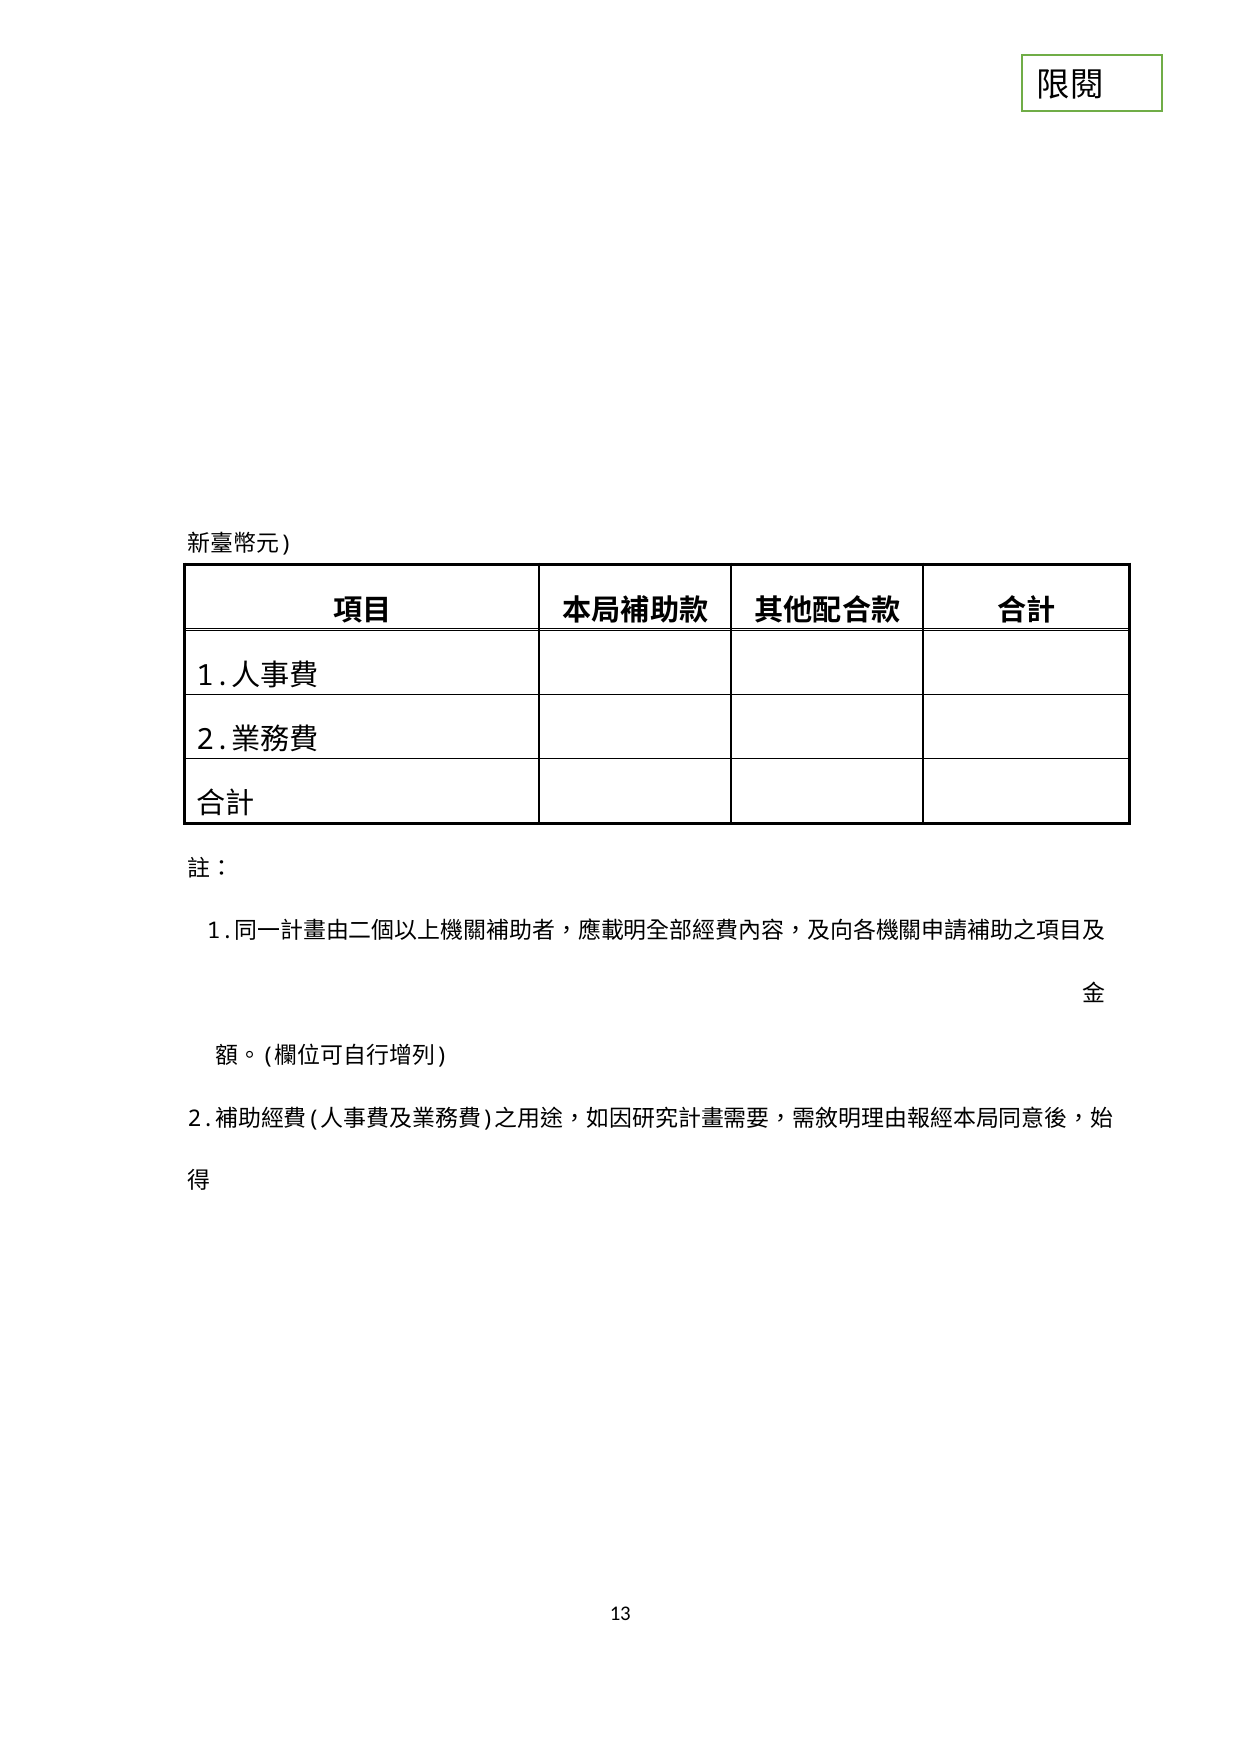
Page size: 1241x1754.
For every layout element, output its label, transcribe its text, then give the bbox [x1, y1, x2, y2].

table_header 本局補助款 [540, 566, 730, 628]
table_header 其他配合款 [732, 566, 922, 628]
text 1.同一計畫由二個以上機關補助者，應載明全部經費內容，及向各機關申請補助之項目及金 [187, 887, 1105, 1012]
text 註： [187, 825, 1128, 887]
table_cell [540, 759, 730, 822]
table_cell [540, 631, 730, 694]
table_cell 合計 [186, 759, 538, 822]
table_cell [924, 695, 1128, 758]
table_cell 2.業務費 [186, 695, 538, 758]
table_header 合計 [924, 566, 1128, 628]
table_cell [732, 759, 922, 822]
text (單位：新臺幣元) [187, 500, 1128, 562]
table_cell [924, 759, 1128, 822]
table_header 項目 [186, 566, 538, 628]
table_cell [924, 631, 1128, 694]
table_cell [732, 631, 922, 694]
table_cell 1.人事費 [186, 631, 538, 694]
text 額。(欄位可自行增列) [187, 1012, 1128, 1075]
table_cell [540, 695, 730, 758]
table_cell [732, 695, 922, 758]
text 2.補助經費(人事費及業務費)之用途，如因研究計畫需要，需敘明理由報經本局同意後，始得 [187, 1075, 1128, 1200]
